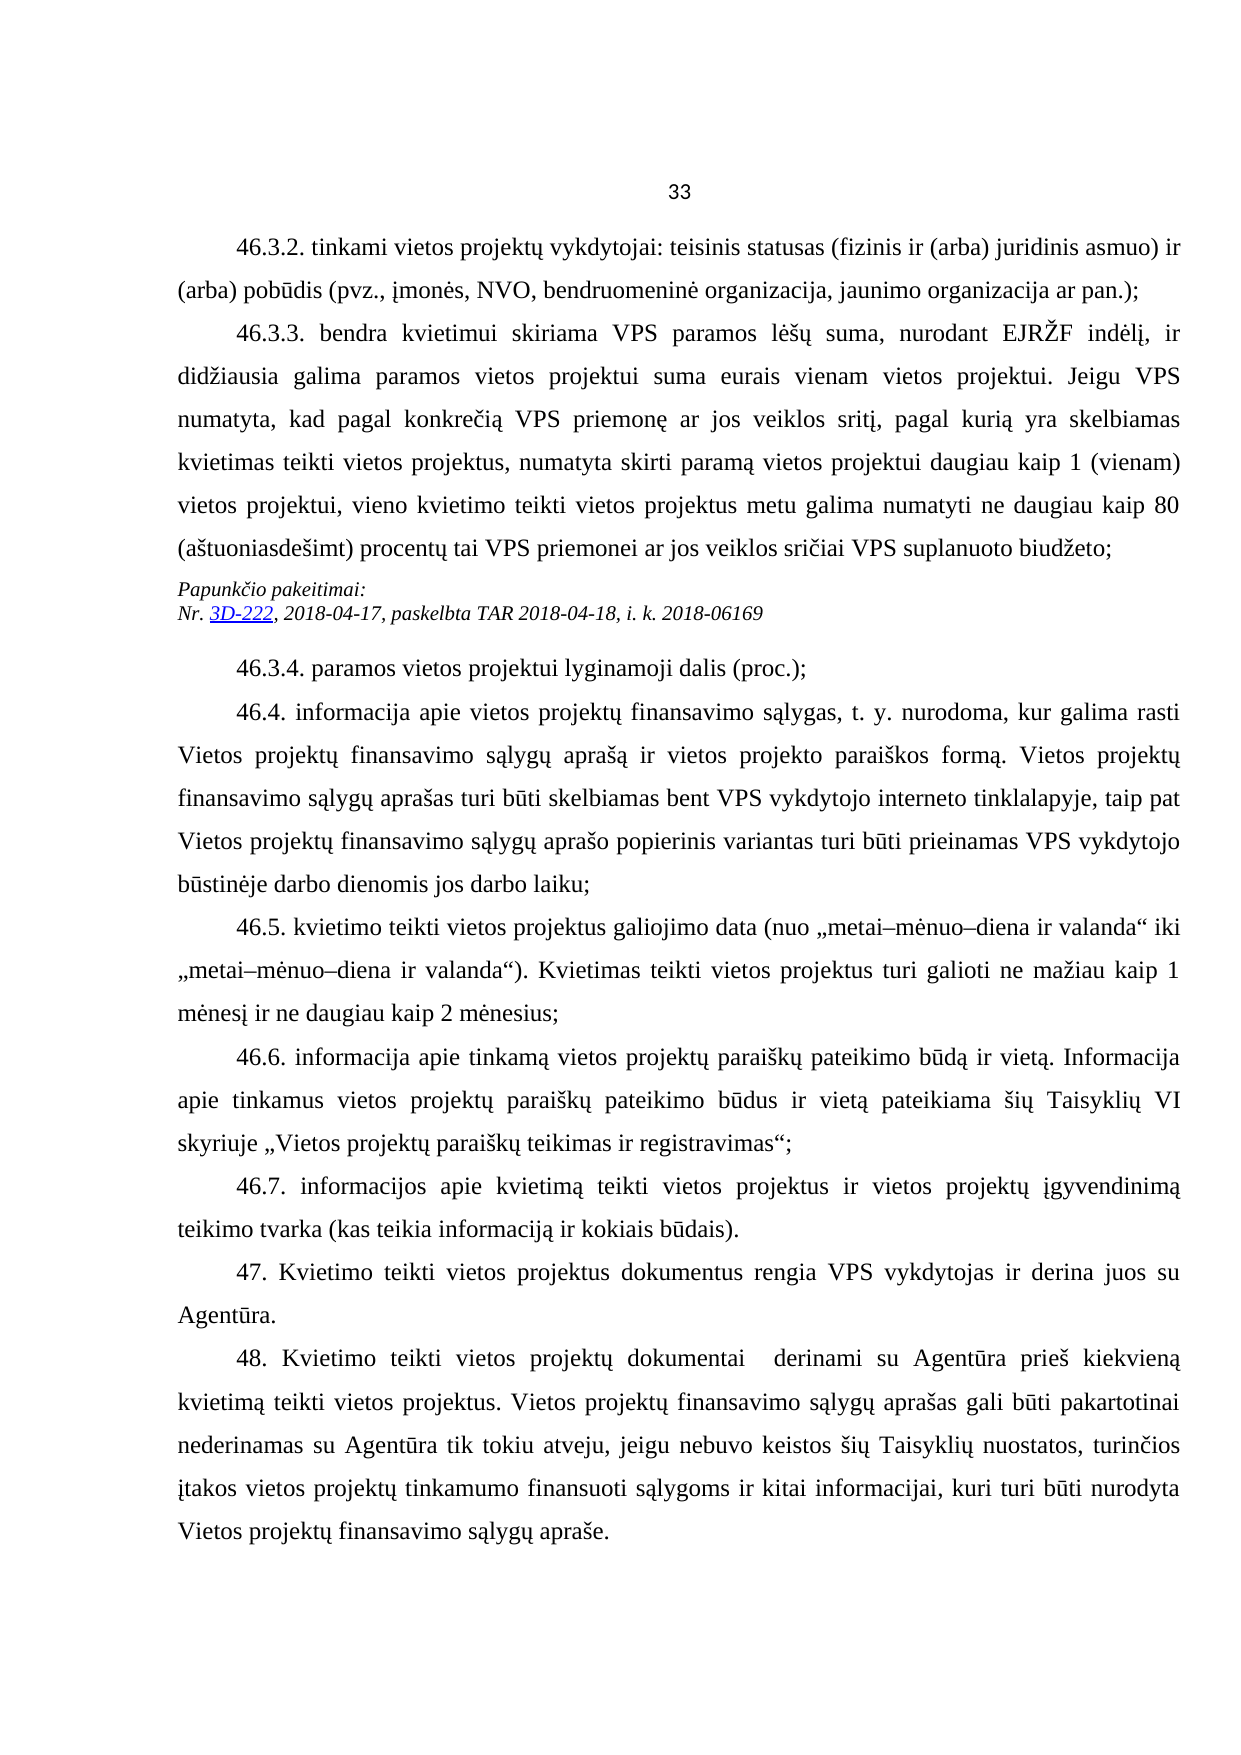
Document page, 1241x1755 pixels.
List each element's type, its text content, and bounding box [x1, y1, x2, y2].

text 46.4. informacija apie vietos projektų finansavimo sąlygas, t. y. nurodoma, kur galima rasti Vietos projektų finansavimo sąlygų aprašą ir vietos projekto paraiškos formą. Vietos projektų finansavimo sąlygų aprašas turi būti skelbiamas bent VPS vykdytojo interneto tinklalapyje, taip pat Vietos projektų finansavimo sąlygų aprašo popierinis variantas turi būti prieinamas VPS vykdytojo būstinėje darbo dienomis jos darbo laiku; [177, 697, 1181, 898]
text 48. Kvietimo teikti vietos projektų dokumentai derinami su Agentūra prieš kiekvieną kvietimą teikti vietos projektus. Vietos projektų finansavimo sąlygų aprašas gali būti pakartotinai nederinamas su Agentūra tik tokiu atveju, jeigu nebuvo keistos šių Taisyklių nuostatos, turinčios įtakos vietos projektų tinkamumo finansuoti sąlygoms ir kitai informacijai, kuri turi būti nurodyta Vietos projektų finansavimo sąlygų apraše. [177, 1343, 1181, 1545]
text 46.3.3. bendra kvietimui skiriama VPS paramos lėšų suma, nurodant EJRŽF indėlį, ir didžiausia galima paramos vietos projektui suma eurais vienam vietos projektui. Jeigu VPS numatyta, kad pagal konkrečią VPS priemonę ar jos veiklos sritį, pagal kurią yra skelbiamas kvietimas teikti vietos projektus, numatyta skirti paramą vietos projektui daugiau kaip 1 (vienam) vietos projektui, vieno kvietimo teikti vietos projektus metu galima numatyti ne daugiau kaip 80 (aštuoniasdešimt) procentų tai VPS priemonei ar jos veiklos sričiai VPS suplanuoto biudžeto; [177, 318, 1181, 562]
text 46.5. kvietimo teikti vietos projektus galiojimo data (nuo „metai–mėnuo–diena ir valanda“ iki „metai–mėnuo–diena ir valanda“). Kvietimas teikti vietos projektus turi galioti ne mažiau kaip 1 mėnesį ir ne daugiau kaip 2 mėnesius; [177, 912, 1181, 1027]
text 46.7. informacijos apie kvietimą teikti vietos projektus ir vietos projektų įgyvendinimą teikimo tvarka (kas teikia informaciją ir kokiais būdais). [177, 1171, 1181, 1243]
text Nr. 3D-222, 2018-04-17, paskelbta TAR 2018-04-18, i. k. 2018-06169 [177, 601, 1181, 625]
text Papunkčio pakeitimai: [177, 577, 1181, 601]
text 46.3.4. paramos vietos projektui lyginamoji dalis (proc.); [177, 653, 1181, 682]
text 46.6. informacija apie tinkamą vietos projektų paraiškų pateikimo būdą ir vietą. Informacija apie tinkamus vietos projektų paraiškų pateikimo būdus ir vietą pateikiama šių Taisyklių VI skyriuje „Vietos projektų paraiškų teikimas ir registravimas“; [177, 1042, 1181, 1157]
text 46.3.2. tinkami vietos projektų vykdytojai: teisinis statusas (fizinis ir (arba) juridinis asmuo) ir (arba) pobūdis (pvz., įmonės, NVO, bendruomeninė organizacija, jaunimo organizacija ar pan.); [177, 232, 1181, 303]
text 47. Kvietimo teikti vietos projektus dokumentus rengia VPS vykdytojas ir derina juos su Agentūra. [177, 1257, 1181, 1329]
